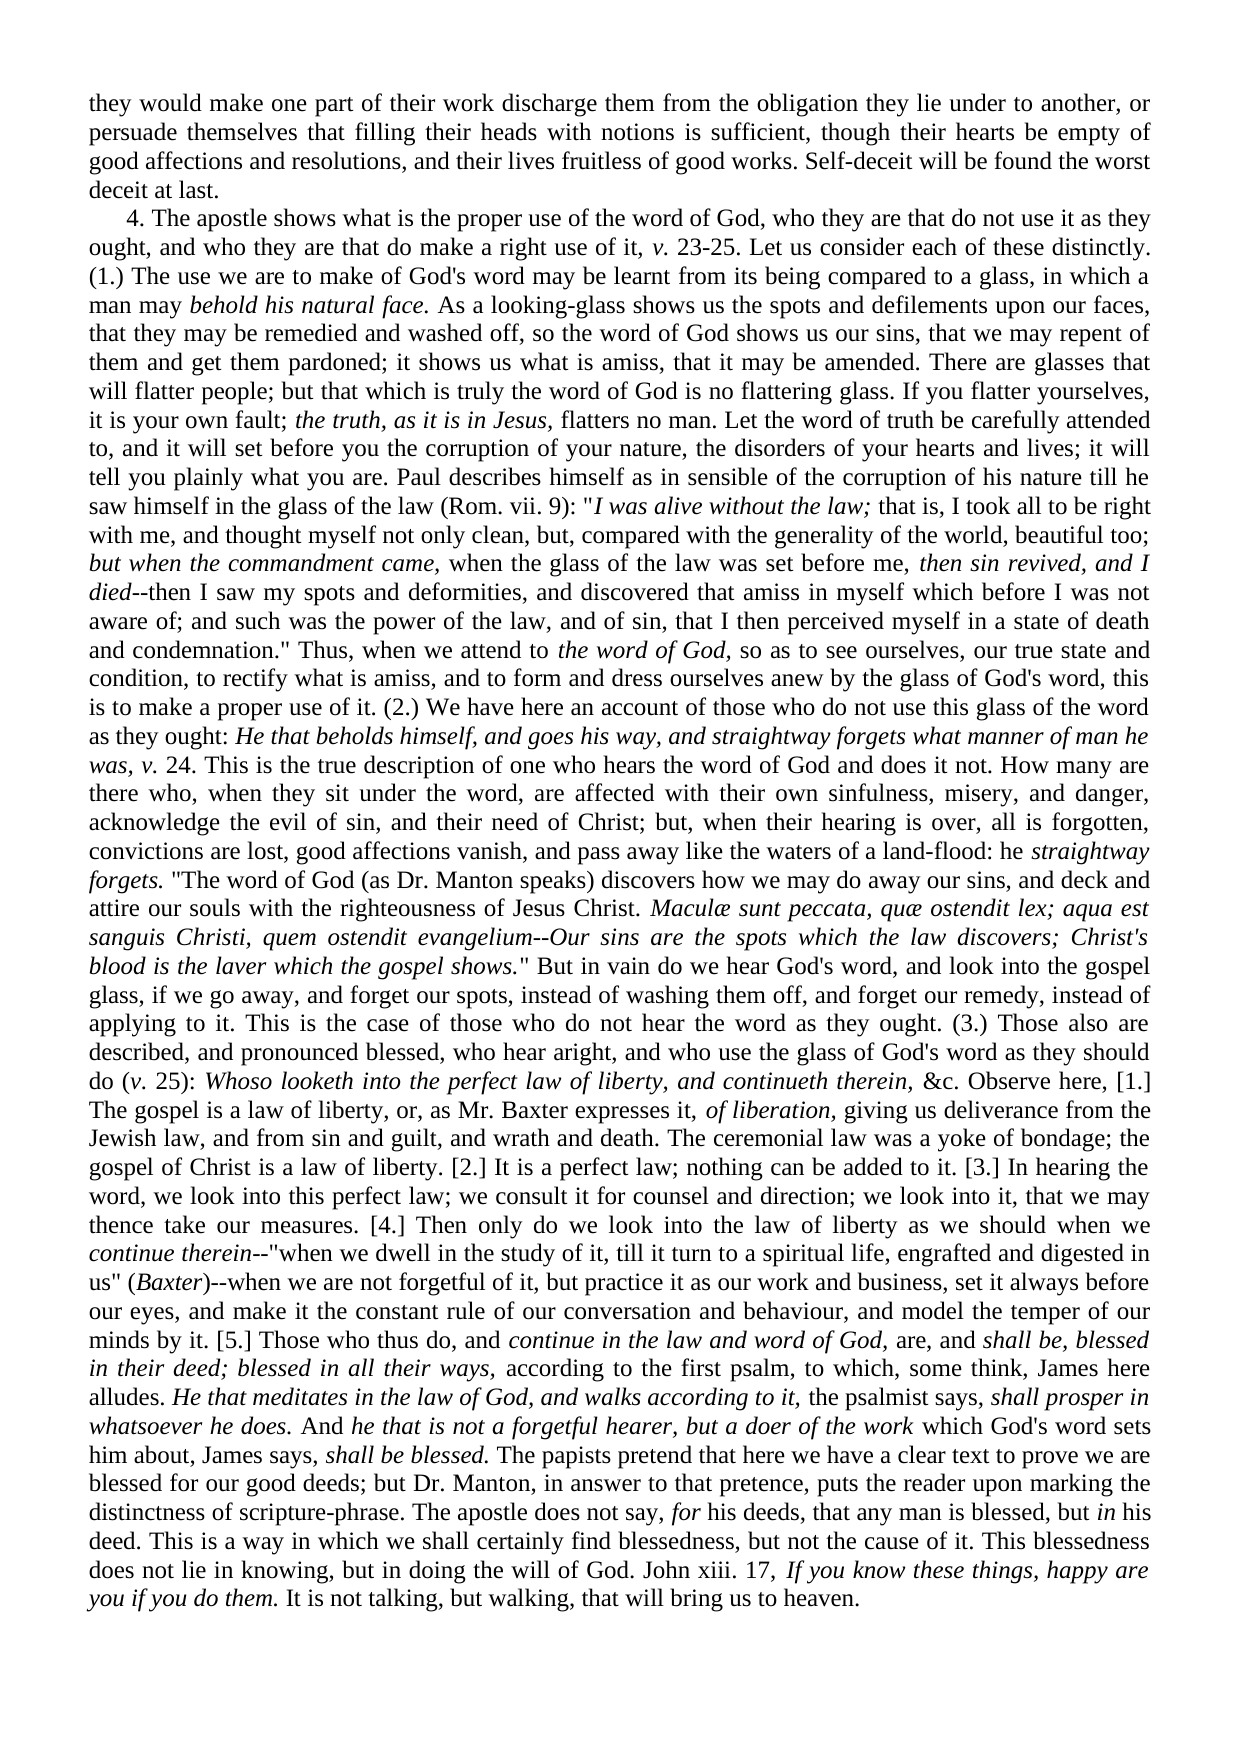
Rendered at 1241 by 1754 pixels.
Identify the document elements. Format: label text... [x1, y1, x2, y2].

text 4. The apostle shows what is the proper use of the word of God, who they are that do not use it as they ought, and who they are that do make a right use of it, v. 23-25. Let us consider each of these distinctly. (1.) The use we are to make of God's word may be learnt from its being compared to a glass, in which a man may behold his natural face. As a looking-glass shows us the spots and defilements upon our faces, that they may be remedied and washed off, so the word of God shows us our sins, that we may repent of them and get them pardoned; it shows us what is amiss, that it may be amended. There are glasses that will flatter people; but that which is truly the word of God is no flattering glass. If you flatter yourselves, it is your own fault; the truth, as it is in Jesus, flatters no man. Let the word of truth be carefully attended to, and it will set before you the corruption of your nature, the disorders of your hearts and lives; it will tell you plainly what you are. Paul describes himself as in sensible of the corruption of his nature till he saw himself in the glass of the law (Rom. vii. 9): "I was alive without the law; that is, I took all to be right with me, and thought myself not only clean, but, compared with the generality of the world, beautiful too; but when the commandment came, when the glass of the law was set before me, then sin revived, and I died--then I saw my spots and deformities, and discovered that amiss in myself which before I was not aware of; and such was the power of the law, and of sin, that I then perceived myself in a state of death and condemnation." Thus, when we attend to the word of God, so as to see ourselves, our true state and condition, to rectify what is amiss, and to form and dress ourselves anew by the glass of God's word, this is to make a proper use of it. (2.) We have here an account of those who do not use this glass of the word as they ought: He that beholds himself, and goes his way, and straightway forgets what manner of man he was, v. 24. This is the true description of one who hears the word of God and does it not. How many are there who, when they sit under the word, are affected with their own sinfulness, misery, and danger, acknowledge the evil of sin, and their need of Christ; but, when their hearing is over, all is forgotten, convictions are lost, good affections vanish, and pass away like the waters of a land-flood: he straightway forgets. "The word of God (as Dr. Manton speaks) discovers how we may do away our sins, and deck and attire our souls with the righteousness of Jesus Christ. Maculæ sunt peccata, quæ ostendit lex; aqua est sanguis Christi, quem ostendit evangelium--Our sins are the spots which the law discovers; Christ's blood is the laver which the gospel shows." But in vain do we hear God's word, and look into the gospel glass, if we go away, and forget our spots, instead of washing them off, and forget our remedy, instead of applying to it. This is the case of those who do not hear the word as they ought. (3.) Those also are described, and pronounced blessed, who hear aright, and who use the glass of God's word as they should do (v. 25): Whoso looketh into the perfect law of liberty, and continueth therein, &c. Observe here, [1.] The gospel is a law of liberty, or, as Mr. Baxter expresses it, of liberation, giving us deliverance from the Jewish law, and from sin and guilt, and wrath and death. The ceremonial law was a yoke of bondage; the gospel of Christ is a law of liberty. [2.] It is a perfect law; nothing can be added to it. [3.] In hearing the word, we look into this perfect law; we consult it for counsel and direction; we look into it, that we may thence take our measures. [4.] Then only do we look into the law of liberty as we should when we continue therein--"when we dwell in the study of it, till it turn to a spiritual life, engrafted and digested in us" (Baxter)--when we are not forgetful of it, but practice it as our work and business, set it always before our eyes, and make it the constant rule of our conversation and behaviour, and model the temper of our minds by it. [5.] Those who thus do, and continue in the law and word of God, are, and shall be, blessed in their deed; blessed in all their ways, according to the first psalm, to which, some think, James here alludes. He that meditates in the law of God, and walks according to it, the psalmist says, shall prosper in whatsoever he does. And he that is not a forgetful hearer, but a doer of the work which God's word sets him about, James says, shall be blessed. The papists pretend that here we have a clear text to prove we are blessed for our good deeds; but Dr. Manton, in answer to that pretence, puts the reader upon marking the distinctness of scripture-phrase. The apostle does not say, for his deeds, that any man is blessed, but in his deed. This is a way in which we shall certainly find blessedness, but not the cause of it. This blessedness does not lie in knowing, but in doing the will of God. John xiii. 17, If you know these things, happy are you if you do them. It is not talking, but walking, that will bring us to heaven. [88, 203, 1152, 1612]
text they would make one part of their work discharge them from the obligation they lie under to another, or persuade themselves that filling their heads with notions is sufficient, though their hearts be empty of good affections and resolutions, and their lives fruitless of good works. Self-deceit will be found the worst deceit at last. [88, 88, 1152, 203]
